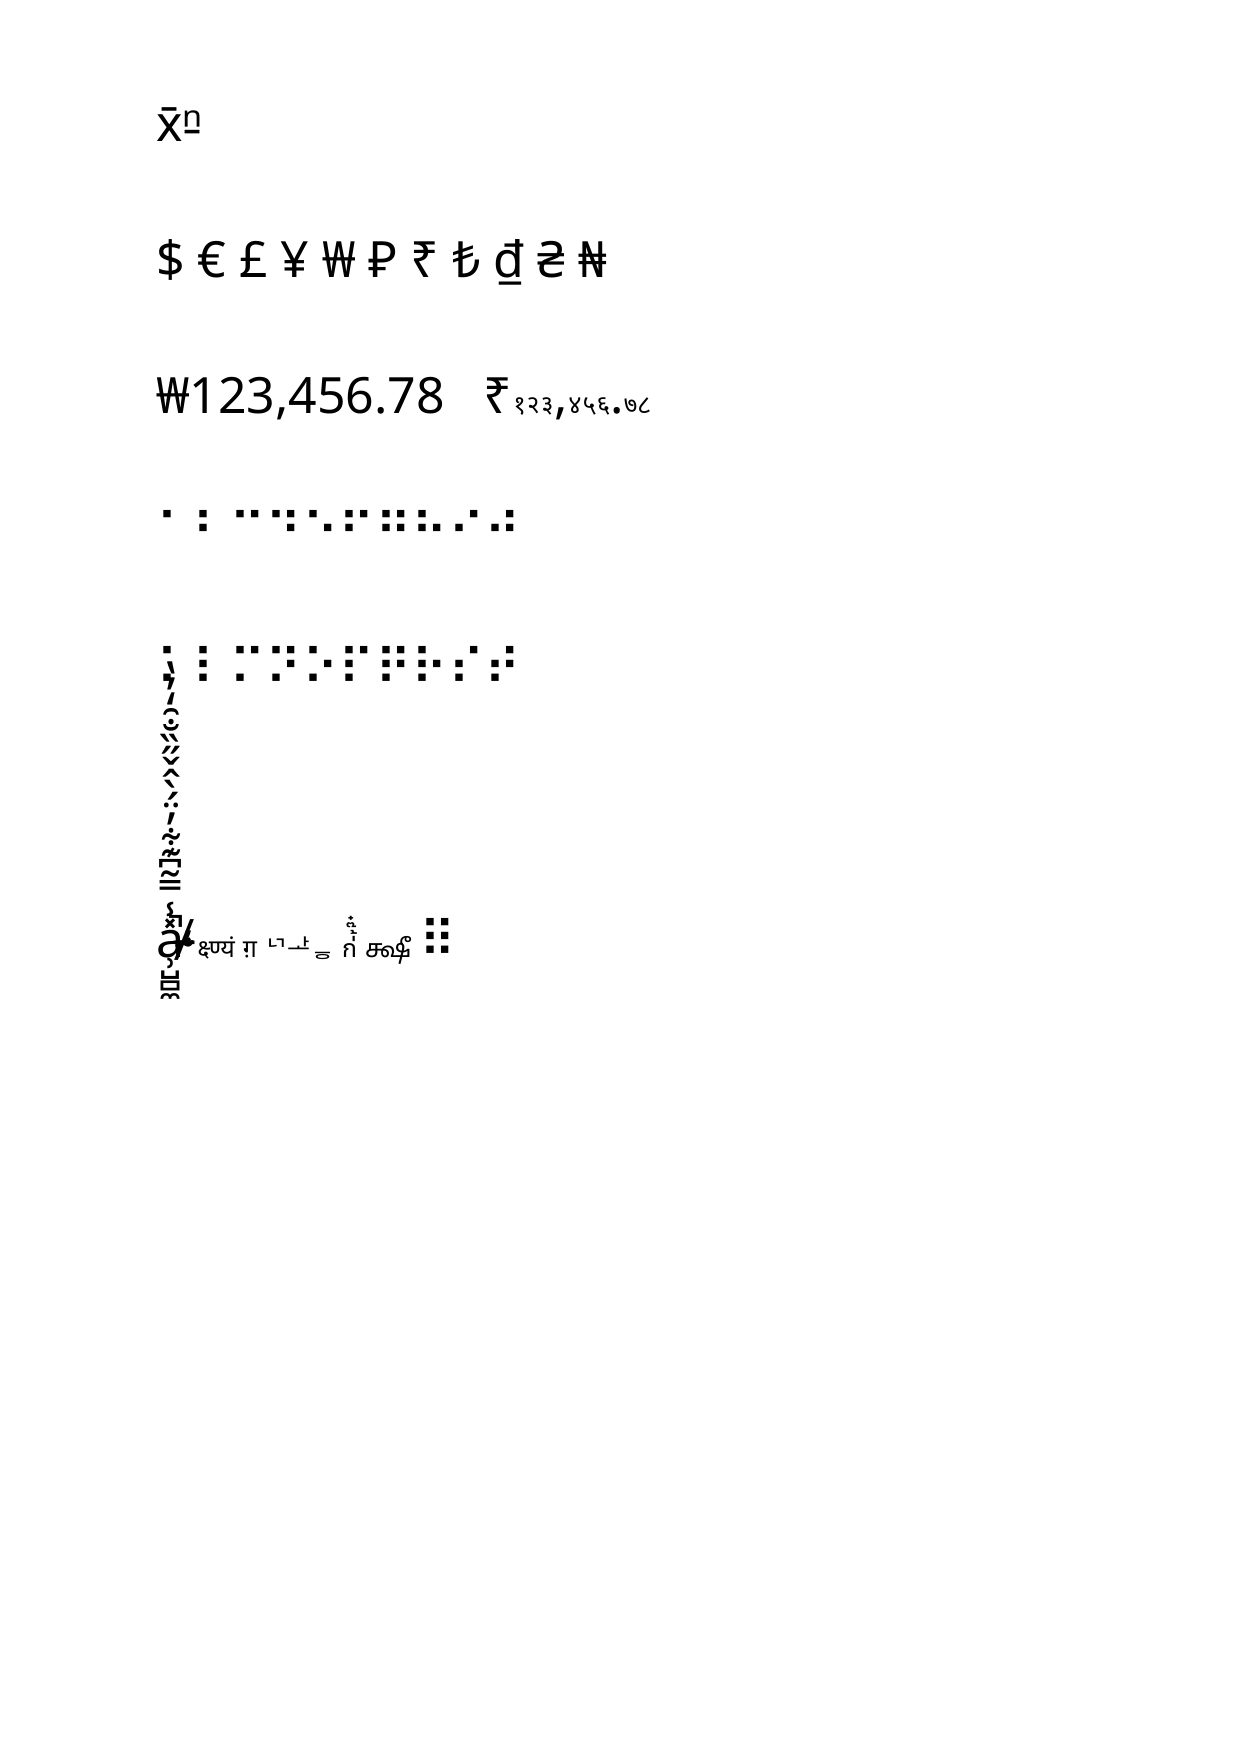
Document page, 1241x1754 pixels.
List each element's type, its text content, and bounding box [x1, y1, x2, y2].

list x̄ⁿ̱ [156, 87, 1121, 156]
list $ € £ ¥ ₩ ₽ ₹ ₺ ₫ ₴ ₦ [156, 223, 1121, 292]
list ₩123,456.78 ₹१२३,४५६.७८ [156, 359, 1121, 428]
list a̴̵̷̸̹̺̻̼̽̾̿͂͆͊͋̓̈́̀̂̌̋̏̐̑̒̓̔̕̚ क्ष्ण्यं ग़ ᄓᅶᇹ ก่้๊๋ க்ஷீ ⠿ [156, 904, 1121, 972]
list ⠅⠇⠍⠝⠕⠏⠟⠗⠎⠞ [156, 632, 1121, 700]
list ⠁⠃⠉⠙⠑⠋⠛⠓⠊⠚ [156, 496, 1121, 564]
